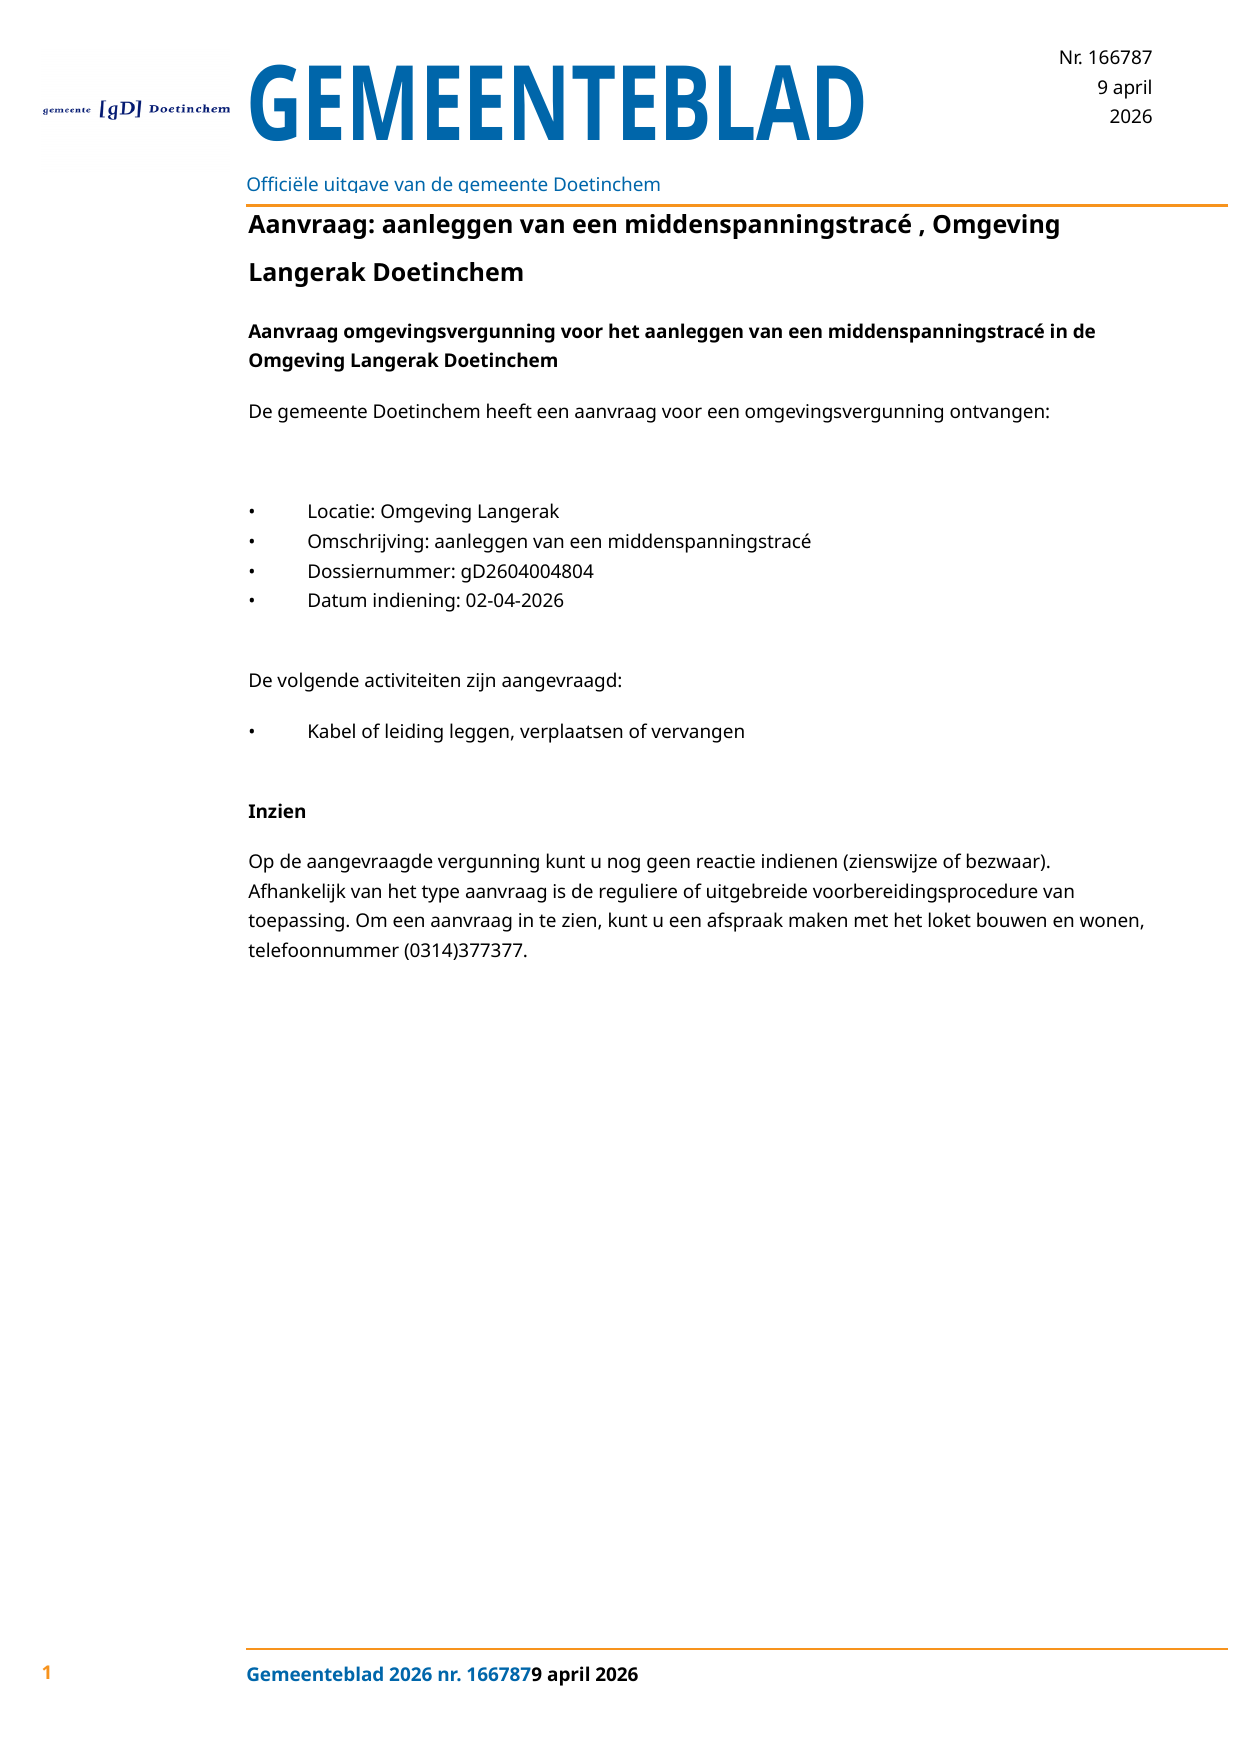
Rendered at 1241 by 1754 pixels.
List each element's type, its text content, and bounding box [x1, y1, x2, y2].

text De gemeente Doetinchem heeft een aanvraag voor een omgevingsvergunning ontvangen: [248, 398, 1152, 424]
list Locatie: Omgeving Langerak [248, 499, 1152, 524]
text Aanvraag: aanleggen van een middenspanningstracé , Omgeving Langerak Doetinchem [248, 207, 1152, 288]
text Aanvraag omgevingsvergunning voor het aanleggen van een middenspanningstracé in de Omgeving Langerak Doetinchem [248, 318, 1152, 373]
text De volgende activiteiten zijn aangevraagd: [248, 667, 1152, 693]
list Omschrijving: aanleggen van een middenspanningstracé [248, 528, 1152, 554]
picture [41, 47, 231, 172]
list Kabel of leiding leggen, verplaatsen of vervangen [248, 718, 1152, 744]
text Inzien [248, 798, 1152, 824]
text Op de aangevraagde vergunning kunt u nog geen reactie indienen (zienswijze of bezwaar). Afhankelijk van het type aanvraag is de reguliere of uitgebreide voorbereidingsprocedure van toepassing. Om een aanvraag in te zien, kunt u een afspraak maken met het loket bouwen en wonen, telefoonnummer (0314)377377. [248, 848, 1152, 963]
list Datum indiening: 02-04-2026 [248, 587, 1152, 613]
list Dossiernummer: gD2604004804 [248, 558, 1152, 584]
